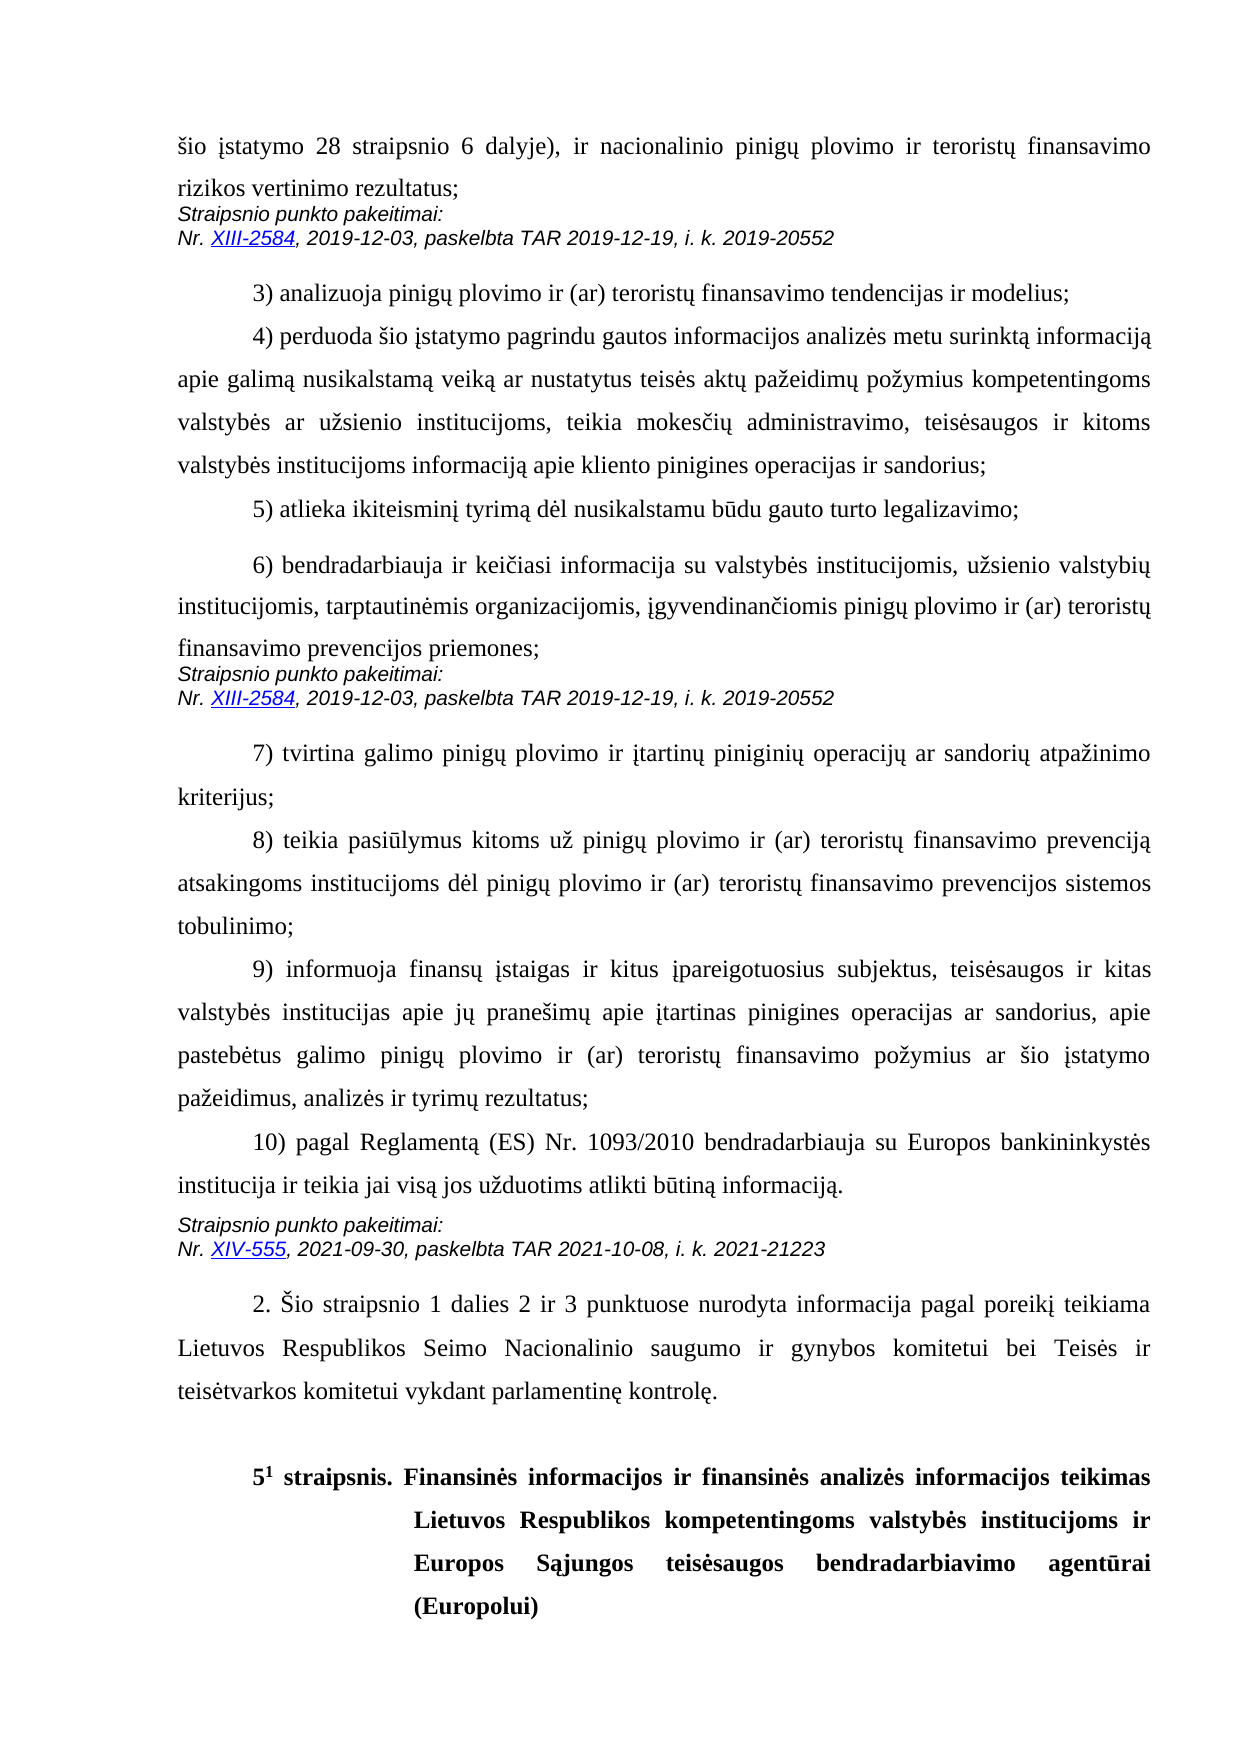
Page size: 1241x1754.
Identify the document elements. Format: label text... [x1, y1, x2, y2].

text 3) analizuoja pinigų plovimo ir (ar) teroristų finansavimo tendencijas ir modelius; [177, 278, 1152, 307]
text 4) perduoda šio įstatymo pagrindu gautos informacijos analizės metu surinktą informaciją apie galimą nusikalstamą veiką ar nustatytus teisės aktų pažeidimų požymius kompetentingoms valstybės ar užsienio institucijoms, teikia mokesčių administravimo, teisėsaugos ir kitoms valstybės institucijoms informaciją apie kliento pinigines operacijas ir sandorius; [177, 321, 1152, 479]
text šio įstatymo 28 straipsnio 6 dalyje), ir nacionalinio pinigų plovimo ir teroristų finansavimo rizikos vertinimo rezultatus; [177, 118, 1152, 201]
text Straipsnio punkto pakeitimai: [177, 1213, 1152, 1237]
text 51 straipsnis. Finansinės informacijos ir finansinės analizės informacijos teikimas Lietuvos Respublikos kompetentingoms valstybės institucijoms ir Europos Sąjungos teisėsaugos bendradarbiavimo agentūrai (Europolui) [252, 1462, 1152, 1620]
text 7) tvirtina galimo pinigų plovimo ir įtartinų piniginių operacijų ar sandorių atpažinimo kriterijus; [177, 738, 1152, 810]
text Nr. XIII-2584, 2019-12-03, paskelbta TAR 2019-12-19, i. k. 2019-20552 [177, 225, 1152, 249]
text Nr. XIII-2584, 2019-12-03, paskelbta TAR 2019-12-19, i. k. 2019-20552 [177, 686, 1152, 710]
text 10) pagal Reglamentą (ES) Nr. 1093/2010 bendradarbiauja su Europos bankininkystės institucija ir teikia jai visą jos užduotims atlikti būtiną informaciją. [177, 1127, 1152, 1198]
text Nr. XIV-555, 2021-09-30, paskelbta TAR 2021-10-08, i. k. 2021-21223 [177, 1237, 1152, 1261]
text Straipsnio punkto pakeitimai: [177, 201, 1152, 225]
text 5) atlieka ikiteisminį tyrimą dėl nusikalstamu būdu gauto turto legalizavimo; [177, 494, 1152, 522]
text 6) bendradarbiauja ir keičiasi informacija su valstybės institucijomis, užsienio valstybių institucijomis, tarptautinėmis organizacijomis, įgyvendinančiomis pinigų plovimo ir (ar) teroristų finansavimo prevencijos priemones; [177, 537, 1152, 662]
text 8) teikia pasiūlymus kitoms už pinigų plovimo ir (ar) teroristų finansavimo prevenciją atsakingoms institucijoms dėl pinigų plovimo ir (ar) teroristų finansavimo prevencijos sistemos tobulinimo; [177, 825, 1152, 940]
text 9) informuoja finansų įstaigas ir kitus įpareigotuosius subjektus, teisėsaugos ir kitas valstybės institucijas apie jų pranešimų apie įtartinas pinigines operacijas ar sandorius, apie pastebėtus galimo pinigų plovimo ir (ar) teroristų finansavimo požymius ar šio įstatymo pažeidimus, analizės ir tyrimų rezultatus; [177, 954, 1152, 1112]
text 2. Šio straipsnio 1 dalies 2 ir 3 punktuose nurodyta informacija pagal poreikį teikiama Lietuvos Respublikos Seimo Nacionalinio saugumo ir gynybos komitetui bei Teisės ir teisėtvarkos komitetui vykdant parlamentinę kontrolę. [177, 1289, 1152, 1404]
text Straipsnio punkto pakeitimai: [177, 662, 1152, 686]
